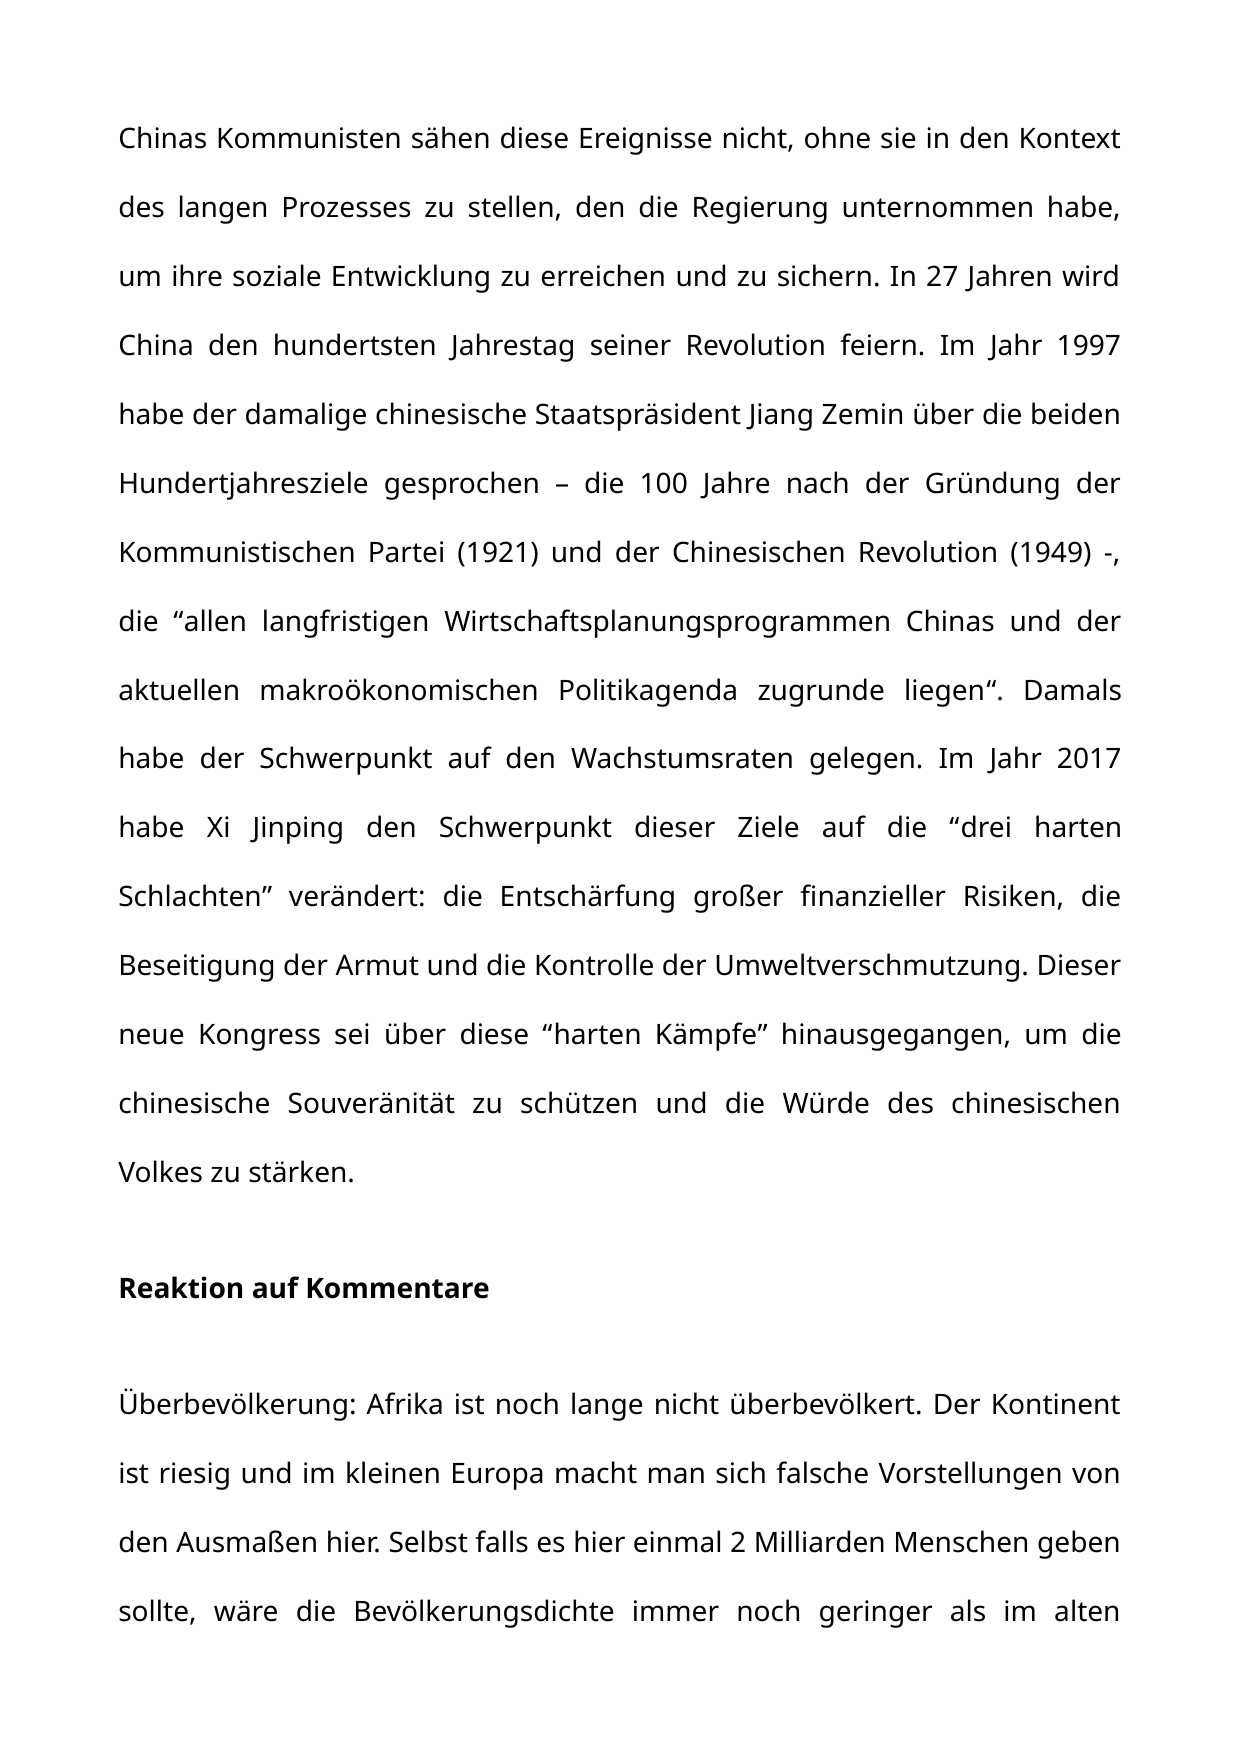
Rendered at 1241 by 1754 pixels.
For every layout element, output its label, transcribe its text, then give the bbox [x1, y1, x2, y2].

text Reaktion auf Kommentare [118, 1268, 1122, 1307]
text Überbevölkerung: Afrika ist noch lange nicht überbevölkert. Der Kontinent ist riesig und im kleinen Europa macht man sich falsche Vorstellungen von den Ausmaßen hier. Selbst falls es hier einmal 2 Milliarden Menschen geben sollte, wäre die Bevölkerungsdichte immer noch geringer als im alten [118, 1384, 1122, 1629]
text Chinas Kommunisten sähen diese Ereignisse nicht, ohne sie in den Kontext des langen Prozesses zu stellen, den die Regierung unternommen habe, um ihre soziale Entwicklung zu erreichen und zu sichern. In 27 Jahren wird China den hundertsten Jahrestag seiner Revolution feiern. Im Jahr 1997 habe der damalige chinesische Staatspräsident Jiang Zemin über die beiden Hundertjahresziele gesprochen – die 100 Jahre nach der Gründung der Kommunistischen Partei (1921) und der Chinesischen Revolution (1949) -, die “allen langfristigen Wirtschaftsplanungsprogrammen Chinas und der aktuellen makroökonomischen Politikagenda zugrunde liegen“. Damals habe der Schwerpunkt auf den Wachstumsraten gelegen. Im Jahr 2017 habe Xi Jinping den Schwerpunkt dieser Ziele auf die “drei harten Schlachten” verändert: die Entschärfung großer finanzieller Risiken, die Beseitigung der Armut und die Kontrolle der Umweltverschmutzung. Dieser neue Kongress sei über diese “harten Kämpfe” hinausgegangen, um die chinesische Souveränität zu schützen und die Würde des chinesischen Volkes zu stärken. [118, 118, 1122, 1191]
